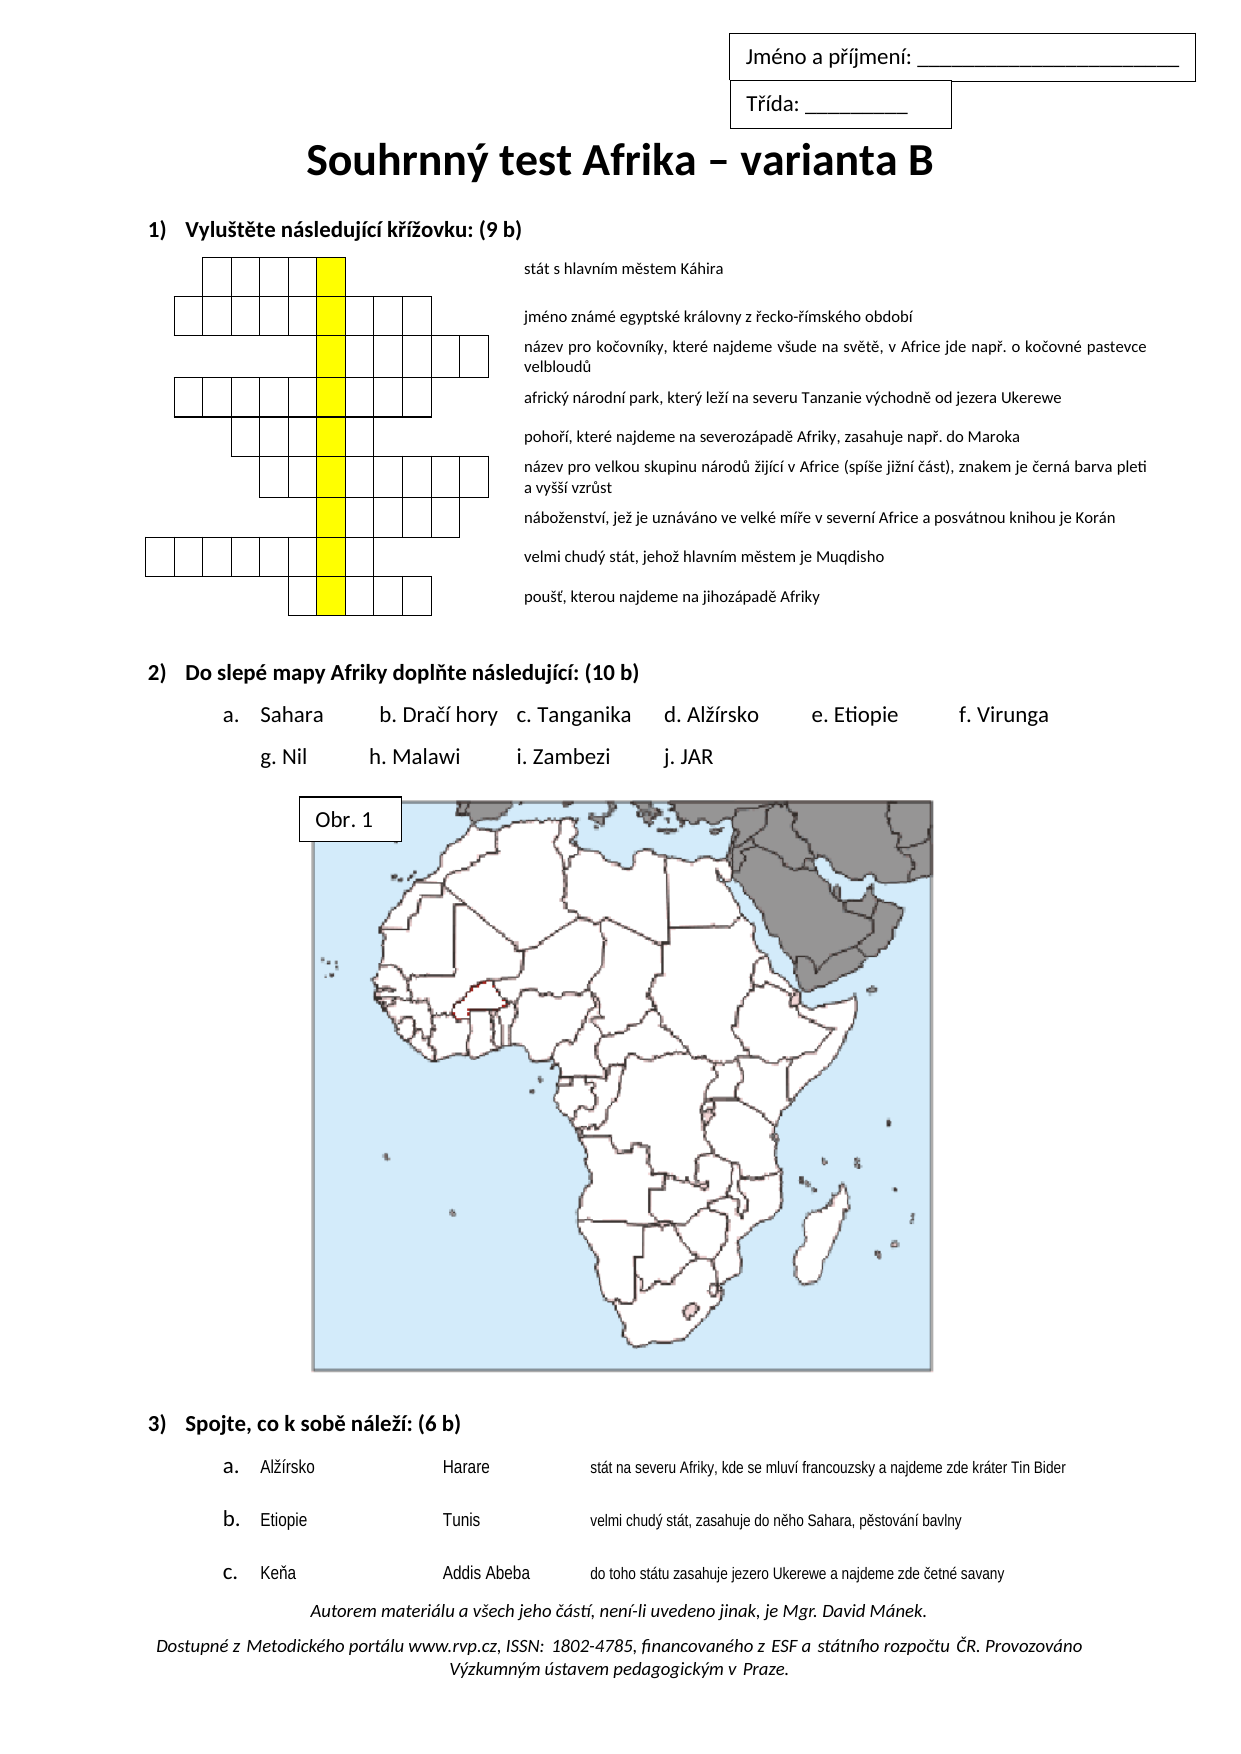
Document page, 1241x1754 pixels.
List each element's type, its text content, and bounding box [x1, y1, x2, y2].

list Keňa Addis Abeba do toho státu zasahuje jezero Ukerewe a najdeme zde četné savany [223, 1557, 1093, 1585]
table_cell [260, 336, 288, 377]
table_cell [317, 457, 345, 497]
table_cell [203, 378, 231, 416]
table_cell [231, 336, 260, 377]
table_cell [317, 336, 345, 377]
table_header [146, 257, 174, 296]
table_cell název pro velkou skupinu národů žijící v Africe (spíše jižní část), znakem je černá barva pleti a vyšší vzrůst [517, 456, 1154, 497]
table_cell [403, 378, 431, 416]
table_cell [346, 378, 373, 416]
table_cell [460, 336, 488, 377]
table_cell [317, 418, 345, 456]
table_header [232, 258, 259, 296]
table_cell [489, 335, 517, 377]
table_cell [260, 378, 288, 416]
table_cell [374, 297, 402, 335]
table_cell [174, 336, 203, 377]
table_cell [203, 418, 231, 456]
text Obr. 1 [315, 806, 386, 833]
table_cell [289, 297, 316, 335]
table_cell [317, 577, 345, 615]
table_cell [289, 538, 316, 576]
text Třída: _________ [746, 89, 935, 117]
table_cell [175, 378, 202, 416]
table_cell [288, 336, 316, 377]
table_cell [346, 538, 373, 576]
table_cell [203, 297, 231, 335]
table_cell [175, 297, 202, 335]
table_cell [488, 576, 517, 615]
list Sahara b. Dračí hory c. Tanganika d. Alžírsko e. Etiopie f. Virunga [223, 700, 1093, 728]
list Alžírsko Harare stát na severu Afriky, kde se mluví francouzsky a najdeme zde kráter Tin Bider [223, 1451, 1093, 1479]
table_cell [203, 336, 231, 377]
table_cell [374, 378, 402, 416]
table_cell [374, 336, 402, 377]
table_cell [432, 336, 459, 377]
table_cell [374, 418, 402, 456]
table_cell [317, 498, 345, 537]
table_cell [174, 456, 203, 497]
list Vyluštěte následující křížovku: (9 b) [148, 215, 1093, 243]
table_cell [232, 418, 259, 456]
table_cell [346, 498, 373, 537]
table_cell [403, 297, 431, 335]
table_cell [260, 577, 288, 615]
table_header [346, 257, 374, 296]
table_cell [346, 336, 373, 377]
text g. Nil h. Malawi i. Zambezi j. JAR [260, 742, 1093, 770]
table_cell [260, 498, 288, 537]
table_cell [289, 577, 316, 615]
table_cell [488, 416, 517, 456]
table_cell [174, 577, 203, 615]
table_cell [260, 457, 288, 497]
table_cell [289, 418, 316, 456]
table_cell [432, 378, 459, 416]
table_cell [232, 297, 259, 335]
table_header [174, 257, 202, 296]
table_cell [403, 336, 431, 377]
table_header [203, 258, 231, 296]
table_cell [146, 577, 174, 615]
table_cell [260, 418, 288, 456]
table_cell pohoří, které najdeme na severozápadě Afriky, zasahuje např. do Maroka [517, 416, 1154, 456]
table_cell [403, 538, 431, 576]
table_cell [260, 297, 288, 335]
table_cell jméno známé egyptské královny z řecko-římského období [517, 296, 1154, 335]
table_cell poušť, kterou najdeme na jihozápadě Afriky [517, 576, 1154, 615]
table_cell [488, 537, 517, 576]
table_cell [232, 378, 259, 416]
table_cell [231, 497, 260, 537]
table_cell [346, 297, 373, 335]
table_cell [231, 577, 260, 615]
table_cell [146, 497, 174, 537]
table_cell [175, 538, 202, 576]
table_header [289, 258, 316, 296]
table_cell [203, 577, 231, 615]
table_cell [203, 456, 231, 497]
text Souhrnný test Afrika – varianta B [148, 131, 1093, 187]
table_cell [174, 497, 203, 537]
table_cell [403, 498, 431, 537]
table_header [374, 257, 402, 296]
table_cell [232, 538, 259, 576]
table_cell [488, 497, 517, 537]
table_header [431, 257, 459, 296]
table_cell [374, 538, 402, 576]
table_cell název pro kočovníky, které najdeme všude na světě, v Africe jde např. o kočovné pastevce velbloudů [517, 335, 1154, 377]
table_cell [431, 416, 459, 456]
table_header [403, 257, 431, 296]
table_cell [431, 538, 459, 576]
table_cell [346, 418, 373, 456]
table_cell [289, 457, 316, 497]
table_cell [374, 498, 402, 537]
picture [303, 793, 937, 1376]
table_cell [403, 418, 431, 456]
table_header [488, 257, 517, 296]
table_cell [203, 497, 231, 537]
table_cell [488, 377, 517, 416]
table_cell [432, 457, 459, 497]
list Spojte, co k sobě náleží: (6 b) [148, 1409, 1093, 1437]
table_cell [460, 378, 488, 416]
table_cell [374, 457, 402, 497]
table_cell [460, 457, 488, 497]
table_cell [403, 577, 431, 615]
table_header [260, 258, 288, 296]
table_header [460, 257, 488, 296]
table_cell [432, 498, 459, 537]
list Do slepé mapy Afriky doplňte následující: (10 b) [148, 658, 1093, 686]
table_cell [403, 457, 431, 497]
table_header stát s hlavním městem Káhira [517, 257, 1154, 296]
table_cell [346, 457, 373, 497]
table_cell [146, 416, 174, 456]
table_cell [146, 538, 174, 576]
table_cell [374, 577, 402, 615]
table_header [317, 258, 345, 296]
table_cell náboženství, jež je uznáváno ve velké míře v severní Africe a posvátnou knihou je Korán [517, 497, 1154, 537]
table_cell [203, 538, 231, 576]
table_cell [146, 296, 174, 335]
table_cell [317, 538, 345, 576]
table_cell africký národní park, který leží na severu Tanzanie východně od jezera Ukerewe [517, 377, 1154, 416]
table_cell [174, 418, 203, 456]
table_cell [460, 296, 488, 335]
table_cell [289, 378, 316, 416]
table_cell [432, 296, 459, 335]
table_cell [146, 456, 174, 497]
table_cell [460, 416, 488, 456]
table_cell velmi chudý stát, jehož hlavním městem je Muqdisho [517, 537, 1154, 576]
table_cell [346, 577, 373, 615]
table_cell [317, 378, 345, 416]
table_cell [432, 576, 459, 615]
table_cell [489, 456, 517, 497]
table_cell [488, 296, 517, 335]
table_cell [460, 537, 488, 576]
table_cell [146, 377, 174, 416]
table_cell [288, 498, 316, 537]
table_cell [317, 297, 345, 335]
table_cell [460, 576, 488, 615]
table_cell [460, 498, 488, 537]
list Etiopie Tunis velmi chudý stát, zasahuje do něho Sahara, pěstování bavlny [223, 1504, 1093, 1532]
table_cell [146, 335, 174, 377]
table_cell [260, 538, 288, 576]
table_cell [231, 457, 259, 497]
